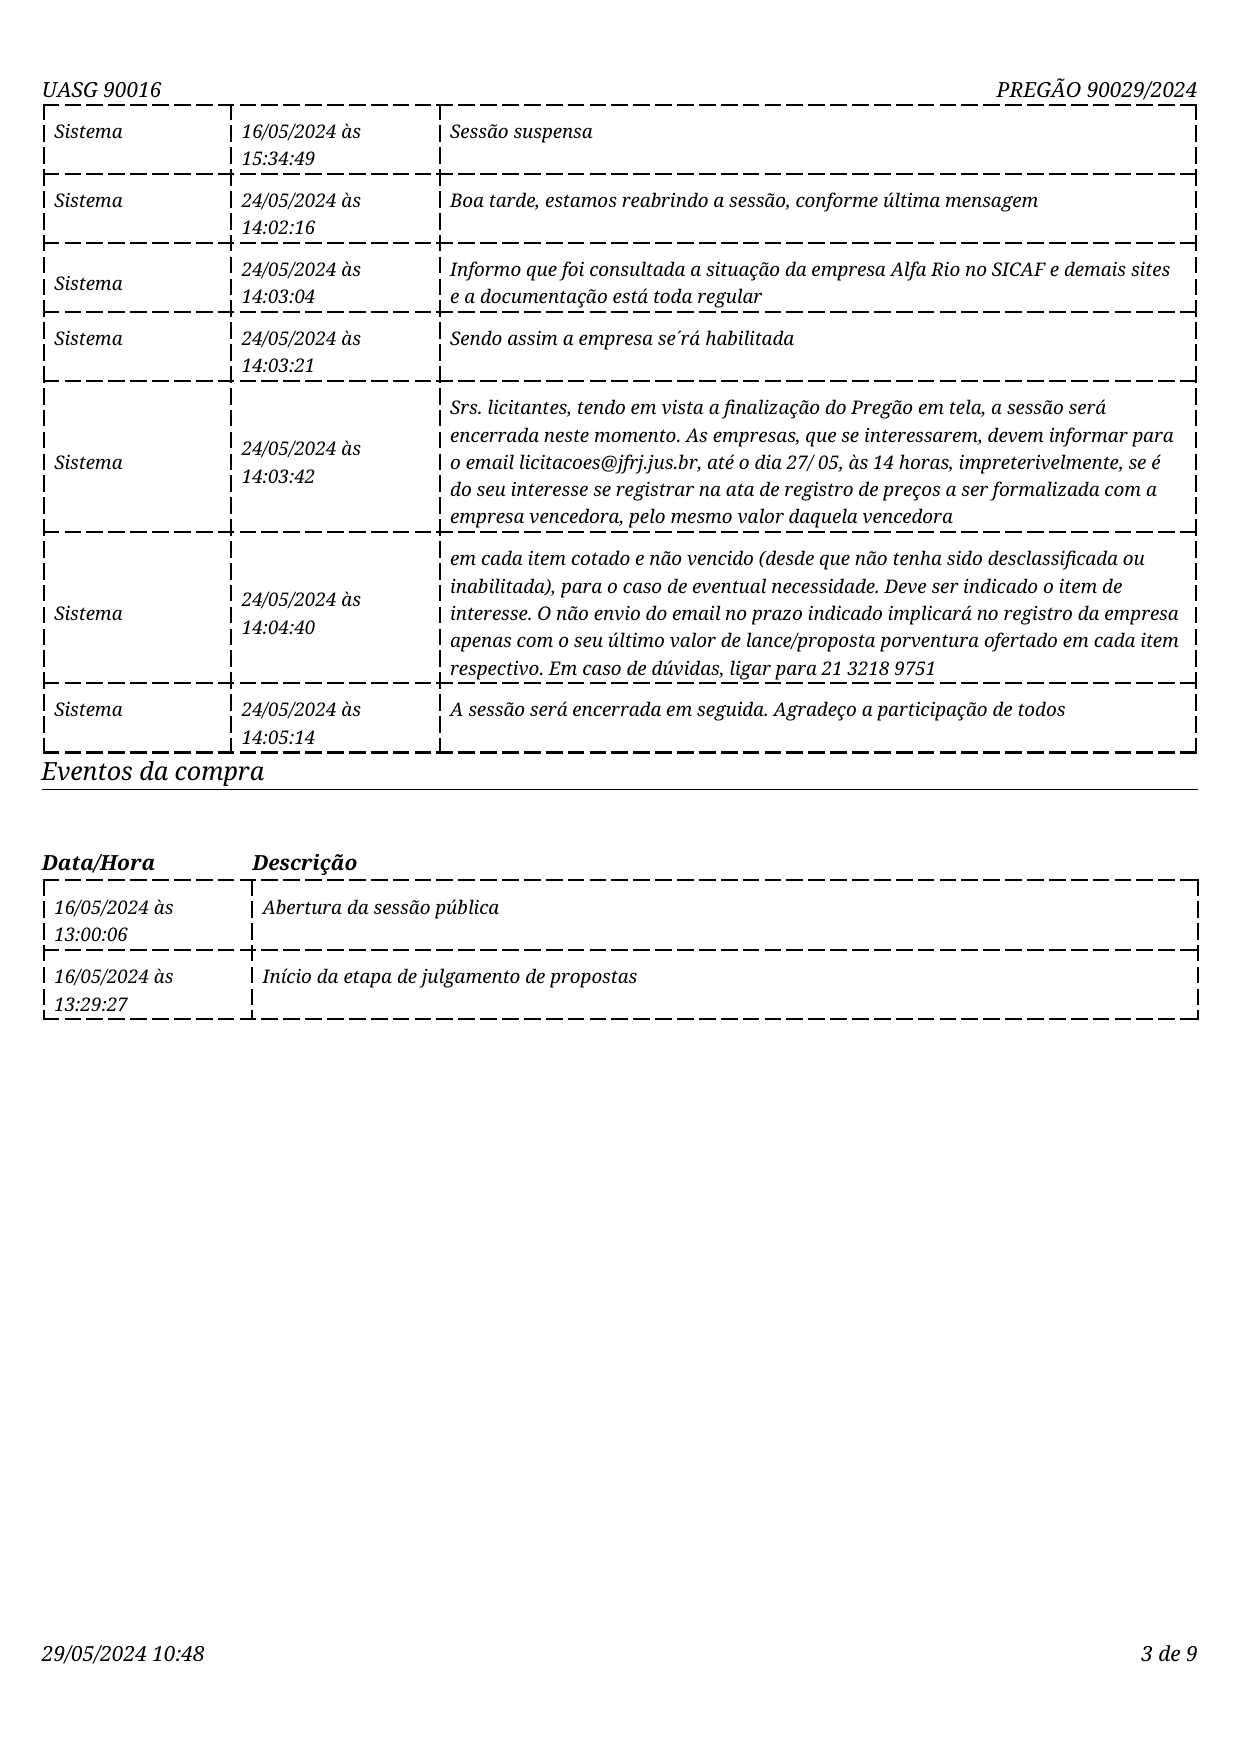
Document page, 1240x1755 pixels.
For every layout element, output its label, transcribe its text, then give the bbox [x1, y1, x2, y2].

table_cell Sistema [44, 531, 231, 682]
table_cell A sessão será encerrada em seguida. Agradeço a participação de todos [440, 682, 1196, 751]
table_cell Sistema [44, 380, 231, 531]
table_cell Srs. licitantes, tendo em vista a finalização do Pregão em tela, a sessão será encerrada neste momento. As empresas, que se interessarem, devem informar para o email licitacoes@jfrj.jus.br, até o dia 27/ 05, às 14 horas, impreterivelmente, se é do seu interesse se registrar na ata de registro de preços a ser formalizada com a empresa vencedora, pelo mesmo valor daquela vencedora [440, 380, 1196, 531]
table_cell 24/05/2024 às 14:03:04 [231, 242, 439, 311]
table_cell Boa tarde, estamos reabrindo a sessão, conforme última mensagem [440, 173, 1196, 242]
table_cell 24/05/2024 às 14:04:40 [231, 531, 439, 682]
table_cell 24/05/2024 às 14:03:42 [231, 380, 439, 531]
table_cell Início da etapa de julgamento de propostas [252, 949, 1198, 1018]
table_header 16/05/2024 às 13:00:06 [44, 879, 252, 949]
table_header Sessão suspensa [440, 104, 1196, 173]
table_cell Sistema [44, 173, 231, 242]
table_cell Sistema [44, 682, 231, 751]
table_cell 16/05/2024 às 13:29:27 [44, 949, 252, 1018]
subtitle Eventos da compra [41, 753, 1200, 787]
table_header 16/05/2024 às 15:34:49 [231, 104, 439, 173]
table_header Abertura da sessão pública [252, 879, 1198, 949]
table_header Sistema [44, 104, 231, 173]
table_cell 24/05/2024 às 14:02:16 [231, 173, 439, 242]
table_cell 24/05/2024 às 14:03:21 [231, 311, 439, 380]
table_cell Sendo assim a empresa se´rá habilitada [440, 311, 1196, 380]
table_cell Sistema [44, 311, 231, 380]
table_cell Informo que foi consultada a situação da empresa Alfa Rio no SICAF e demais sites e a documentação está toda regular [440, 242, 1196, 311]
table_cell Sistema [44, 242, 231, 311]
table_cell 24/05/2024 às 14:05:14 [231, 682, 439, 751]
table_cell em cada item cotado e não vencido (desde que não tenha sido desclassificada ou inabilitada), para o caso de eventual necessidade. Deve ser indicado o item de interesse. O não envio do email no prazo indicado implicará no registro da empresa apenas com o seu último valor de lance/proposta porventura ofertado em cada item respectivo. Em caso de dúvidas, ligar para 21 3218 9751 [440, 531, 1196, 682]
text Data/Hora Descrição [42, 848, 1200, 877]
